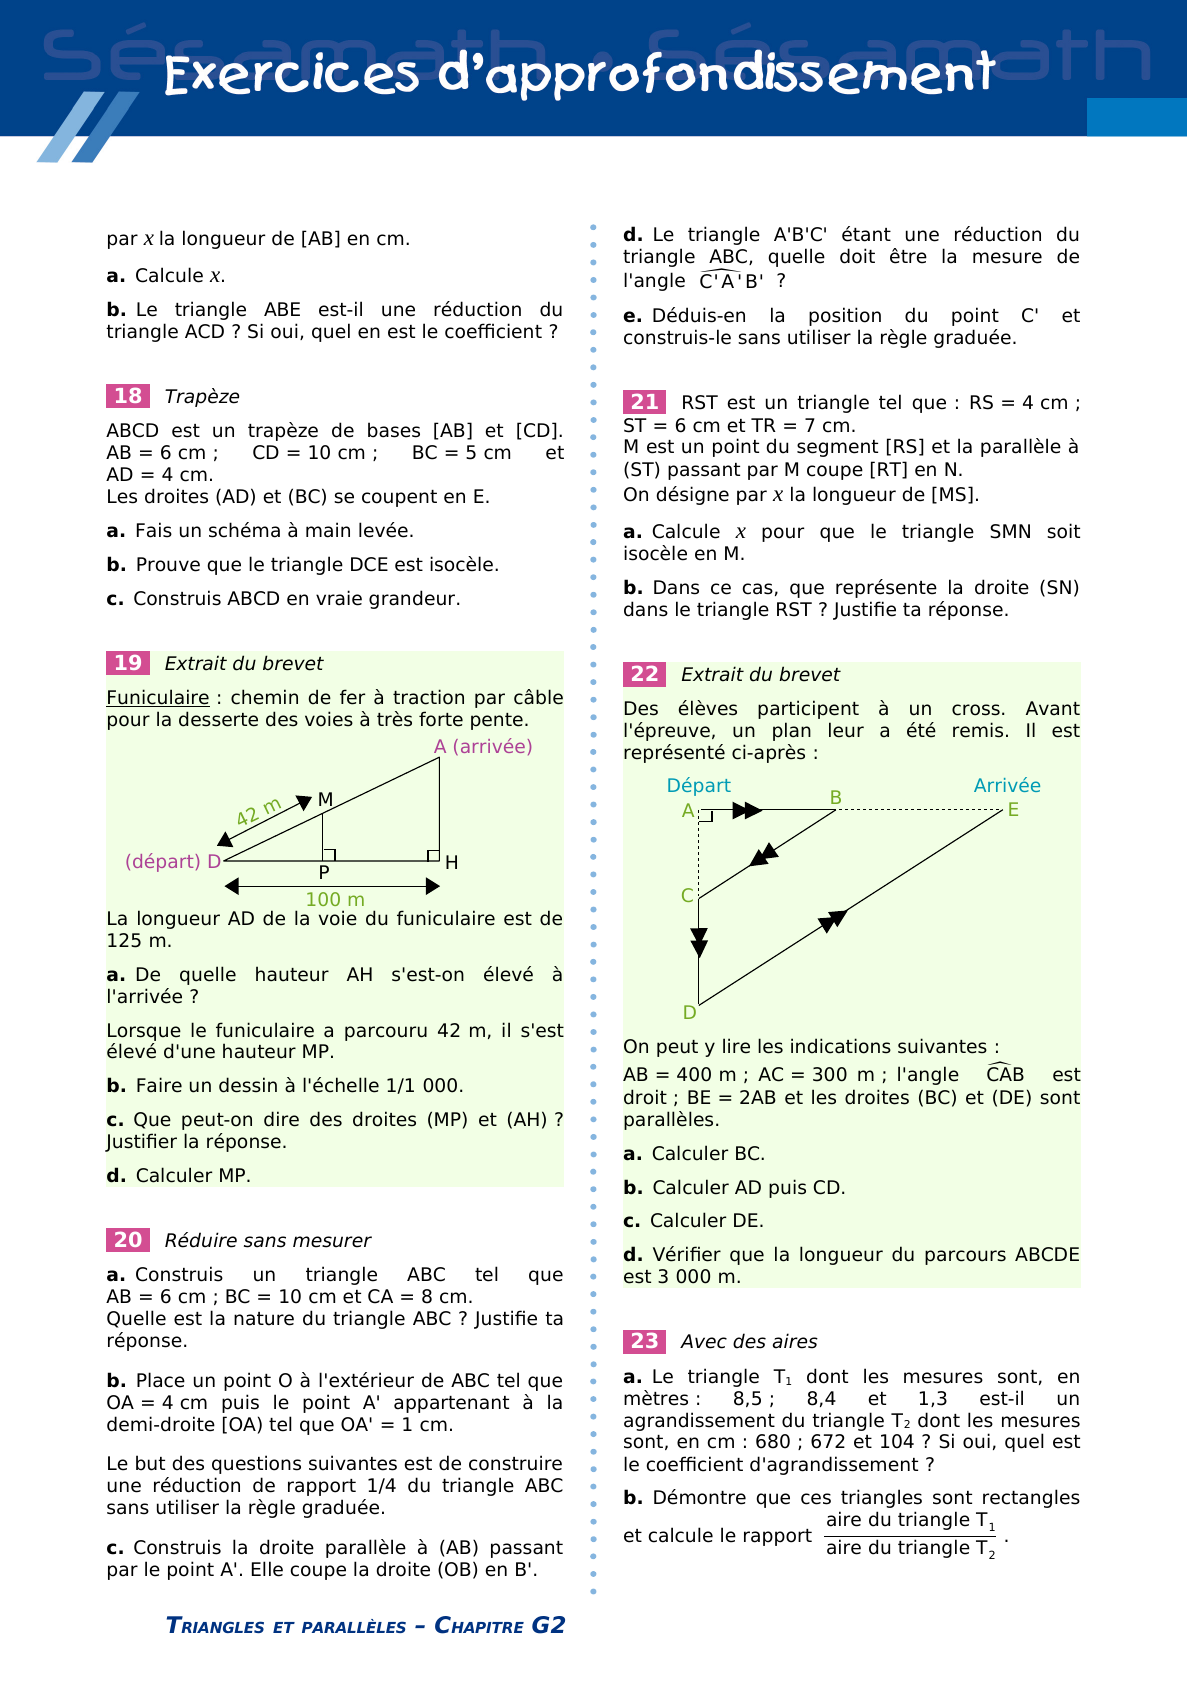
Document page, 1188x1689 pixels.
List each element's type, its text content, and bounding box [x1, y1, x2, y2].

list Extrait du brevet [666, 662, 1081, 687]
list Calculer DE. [623, 1210, 1081, 1232]
list Avec des aires [623, 1329, 1081, 1354]
list Le triangle T1 dont les mesures sont, en mètres : 8,5 ; 8,4 et 1,3 est-il un agrandissement du triangle T2 dont les mesures sont, en cm : 680 ; 672 et 104 ? Si oui, quel est le coefficient d'agrandissement ? [623, 1366, 1081, 1475]
list RST est un triangle tel que : RS = 4 cm ; ST = 6 cm et TR = 7 cm. M est un point du segment [RS] et la parallèle à (ST) passant par M coupe [RT] en N. On désigne par x la longueur de [MS]. [623, 390, 1081, 506]
list Le triangle ABE est-il une réduction du triangle ACD ? Si oui, quel en est le coefficient ? [106, 299, 564, 343]
text Des élèves participent à un cross. Avant l'épreuve, un plan leur a été remis. Il est représenté ci-après : [623, 698, 1081, 764]
list Le triangle A'B'C' étant une réduction du triangle ABC, quelle doit être la mesure de l'angle ? [623, 224, 1081, 293]
list Faire un dessin à l'échelle 1/1 000. [106, 1075, 564, 1097]
list Fais un schéma à main levée. [106, 520, 564, 542]
text On peut y lire les indications suivantes : AB = 400 m ; AC = 300 m ; l'angle est droit ; BE = 2AB et les droites (BC) et (DE) sont parallèles. [623, 1036, 1081, 1131]
list Calcule x pour que le triangle SMN soit isocèle en M. [623, 518, 1081, 565]
list Extrait du brevet [150, 651, 564, 675]
list Vérifier que la longueur du parcours ABCDE est 3 000 m. [623, 1244, 1081, 1288]
list Déduis-en la position du point C' et construis-le sans utiliser la règle graduée. [623, 305, 1081, 349]
list Calcule x. [106, 262, 564, 287]
list Calculer BC. [623, 1143, 1081, 1165]
text ABCD est un trapèze de bases [AB] et [CD]. AB = 6 cm ; CD = 10 cm ; BC = 5 cm et AD = 4 cm. Les droites (AD) et (BC) se coupent en E. [106, 420, 564, 508]
list Réduire sans mesurer [150, 1228, 564, 1252]
list Le but des questions suivantes est de construire une réduction de rapport 1/4 du triangle ABC sans utiliser la règle graduée. [106, 1453, 564, 1519]
text Funiculaire : chemin de fer à traction par câble pour la desserte des voies à très forte pente. [106, 687, 564, 731]
list Lorsque le funiculaire a parcouru 42 m, il s'est élevé d'une hauteur MP. [106, 1019, 564, 1063]
list Calculer AD puis CD. [623, 1177, 1081, 1199]
list Démontre que ces triangles sont rectangles et calcule le rapport . [623, 1487, 1081, 1562]
list Construis ABCD en vraie grandeur. [106, 587, 564, 609]
list Dans ce cas, que représente la droite (SN) dans le triangle RST ? Justifie ta réponse. [623, 577, 1081, 621]
list Place un point O à l'extérieur de ABC tel que OA = 4 cm puis le point A' appartenant à la demi-droite [OA) tel que OA' = 1 cm. [106, 1370, 564, 1436]
list Construis un triangle ABC tel que AB = 6 cm ; BC = 10 cm et CA = 8 cm. Quelle est la nature du triangle ABC ? Justifie ta réponse. [106, 1264, 564, 1352]
list Construis la droite parallèle à (AB) passant par le point A'. Elle coupe la droite (OB) en B'. [106, 1537, 564, 1581]
list Trapèze [150, 384, 564, 408]
list Prouve que le triangle DCE est isocèle. [106, 554, 564, 576]
list De quelle hauteur AH s'est-on élevé à l'arrivée ? [106, 964, 564, 1008]
text Sur la figure ci-contre : (CD) est parallèle à (BE) ; BC = 5 cm ; CD = 19 cm ; BE = 7 cm et on désigne par x la longueur de [AB] en cm. [106, 224, 564, 250]
picture [0, 0, 1187, 163]
list Calculer MP. [106, 1165, 564, 1187]
list La longueur AD de la voie du funiculaire est de 125 m. [106, 908, 564, 952]
list Que peut-on dire des droites (MP) et (AH) ? Justifier la réponse. [106, 1109, 564, 1153]
